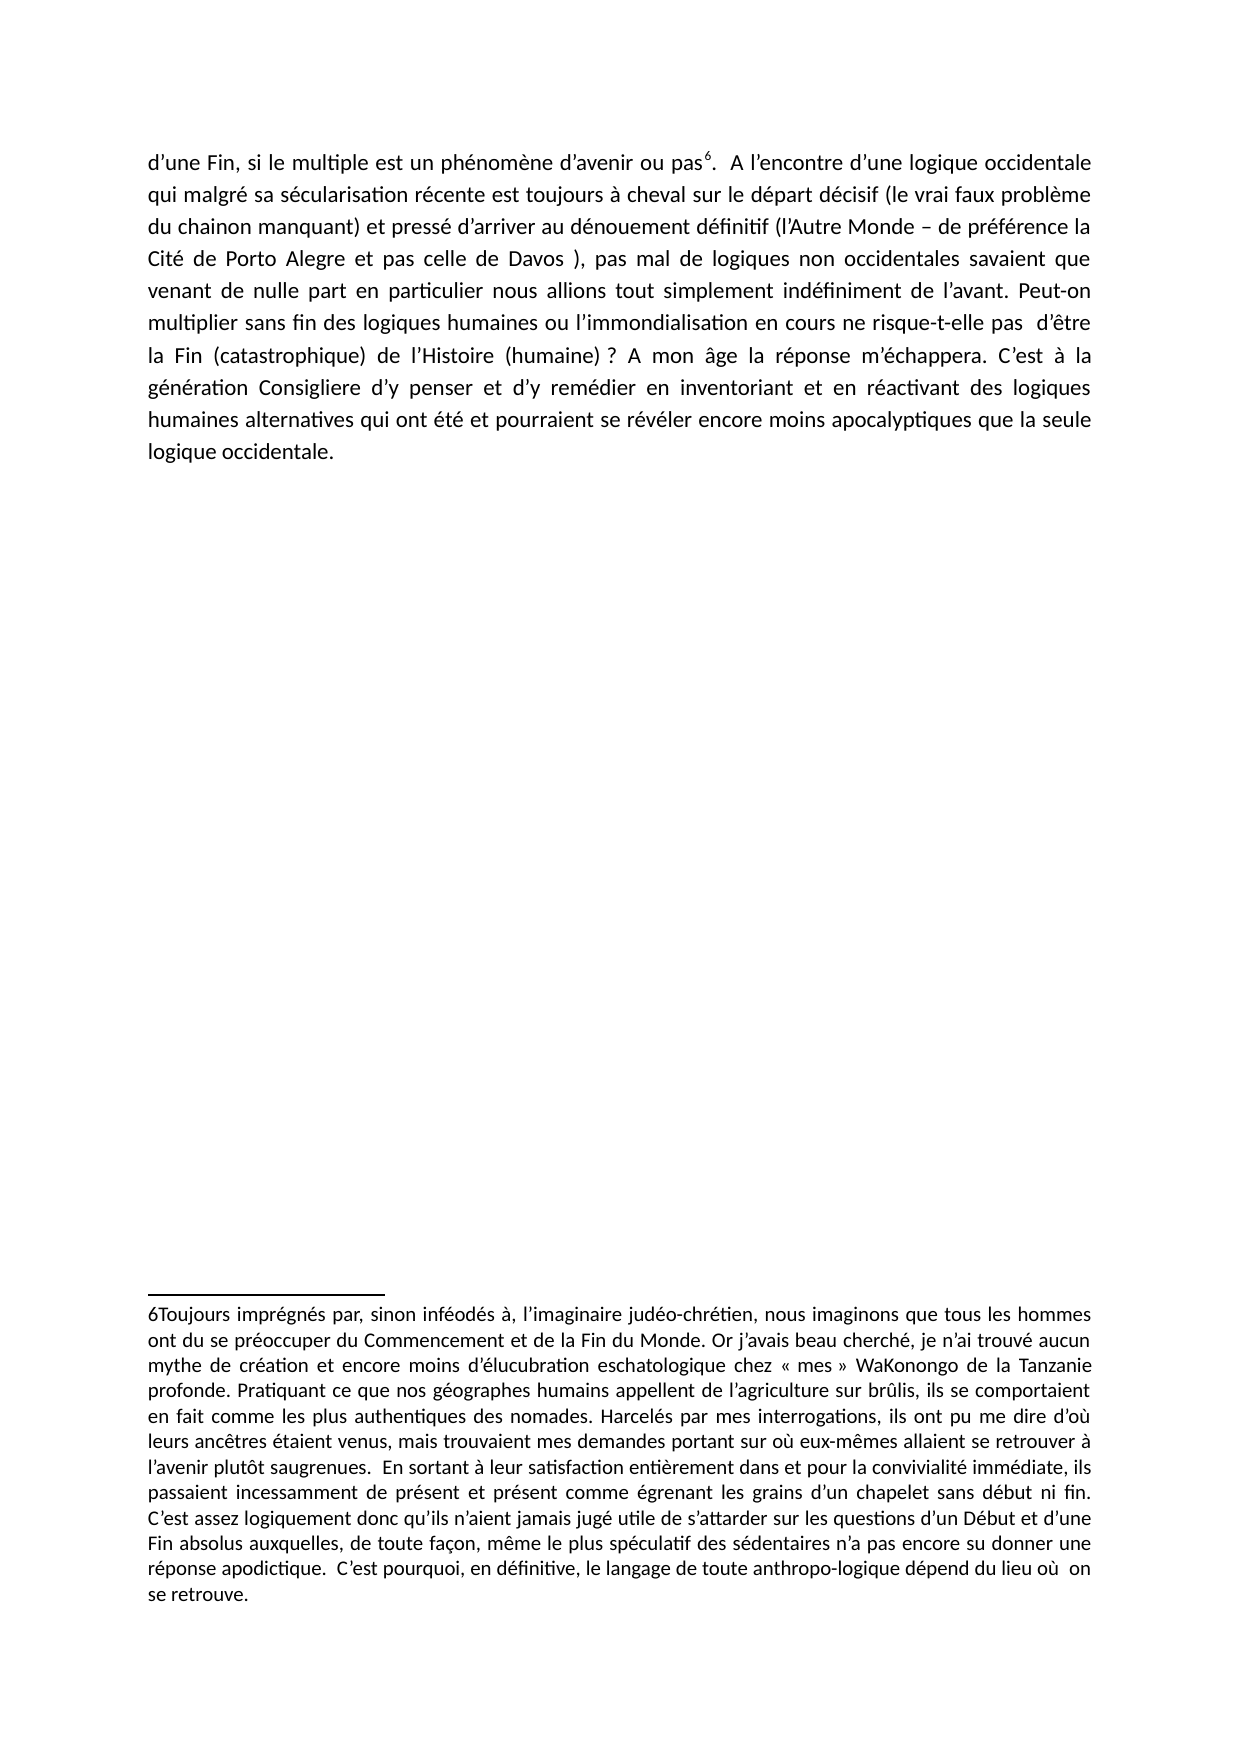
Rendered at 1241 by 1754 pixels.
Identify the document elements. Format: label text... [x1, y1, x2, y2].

text d’une Fin, si le multiple est un phénomène d’avenir ou pas. A l’encontre d’une logique occidentale qui malgré sa sécularisation récente est toujours à cheval sur le départ décisif (le vrai faux problème du chainon manquant) et pressé d’arriver au dénouement définitif (l’Autre Monde – de préférence la Cité de Porto Alegre et pas celle de Davos ), pas mal de logiques non occidentales savaient que venant de nulle part en particulier nous allions tout simplement indéfiniment de l’avant. Peut-on multiplier sans fin des logiques humaines ou l’immondialisation en cours ne risque-t-elle pas d’être la Fin (catastrophique) de l’Histoire (humaine) ? A mon âge la réponse m’échappera. C’est à la génération Consigliere d’y penser et d’y remédier en inventoriant et en réactivant des logiques humaines alternatives qui ont été et pourraient se révéler encore moins apocalyptiques que la seule logique occidentale. [148, 148, 1093, 465]
text Toujours imprégnés par, sinon inféodés à, l’imaginaire judéo-chrétien, nous imaginons que tous les hommes ont du se préoccuper du Commencement et de la Fin du Monde. Or j’avais beau cherché, je n’ai trouvé aucun mythe de création et encore moins d’élucubration eschatologique chez « mes » WaKonongo de la Tanzanie profonde. Pratiquant ce que nos géographes humains appellent de l’agriculture sur brûlis, ils se comportaient en fait comme les plus authentiques des nomades. Harcelés par mes interrogations, ils ont pu me dire d’où leurs ancêtres étaient venus, mais trouvaient mes demandes portant sur où eux-mêmes allaient se retrouver à l’avenir plutôt saugrenues. En sortant à leur satisfaction entièrement dans et pour la convivialité immédiate, ils passaient incessamment de présent et présent comme égrenant les grains d’un chapelet sans début ni fin. C’est assez logiquement donc qu’ils n’aient jamais jugé utile de s’attarder sur les questions d’un Début et d’une Fin absolus auxquelles, de toute façon, même le plus spéculatif des sédentaires n’a pas encore su donner une réponse apodictique. C’est pourquoi, en définitive, le langage de toute anthropo-logique dépend du lieu où on se retrouve. [148, 1301, 1093, 1606]
